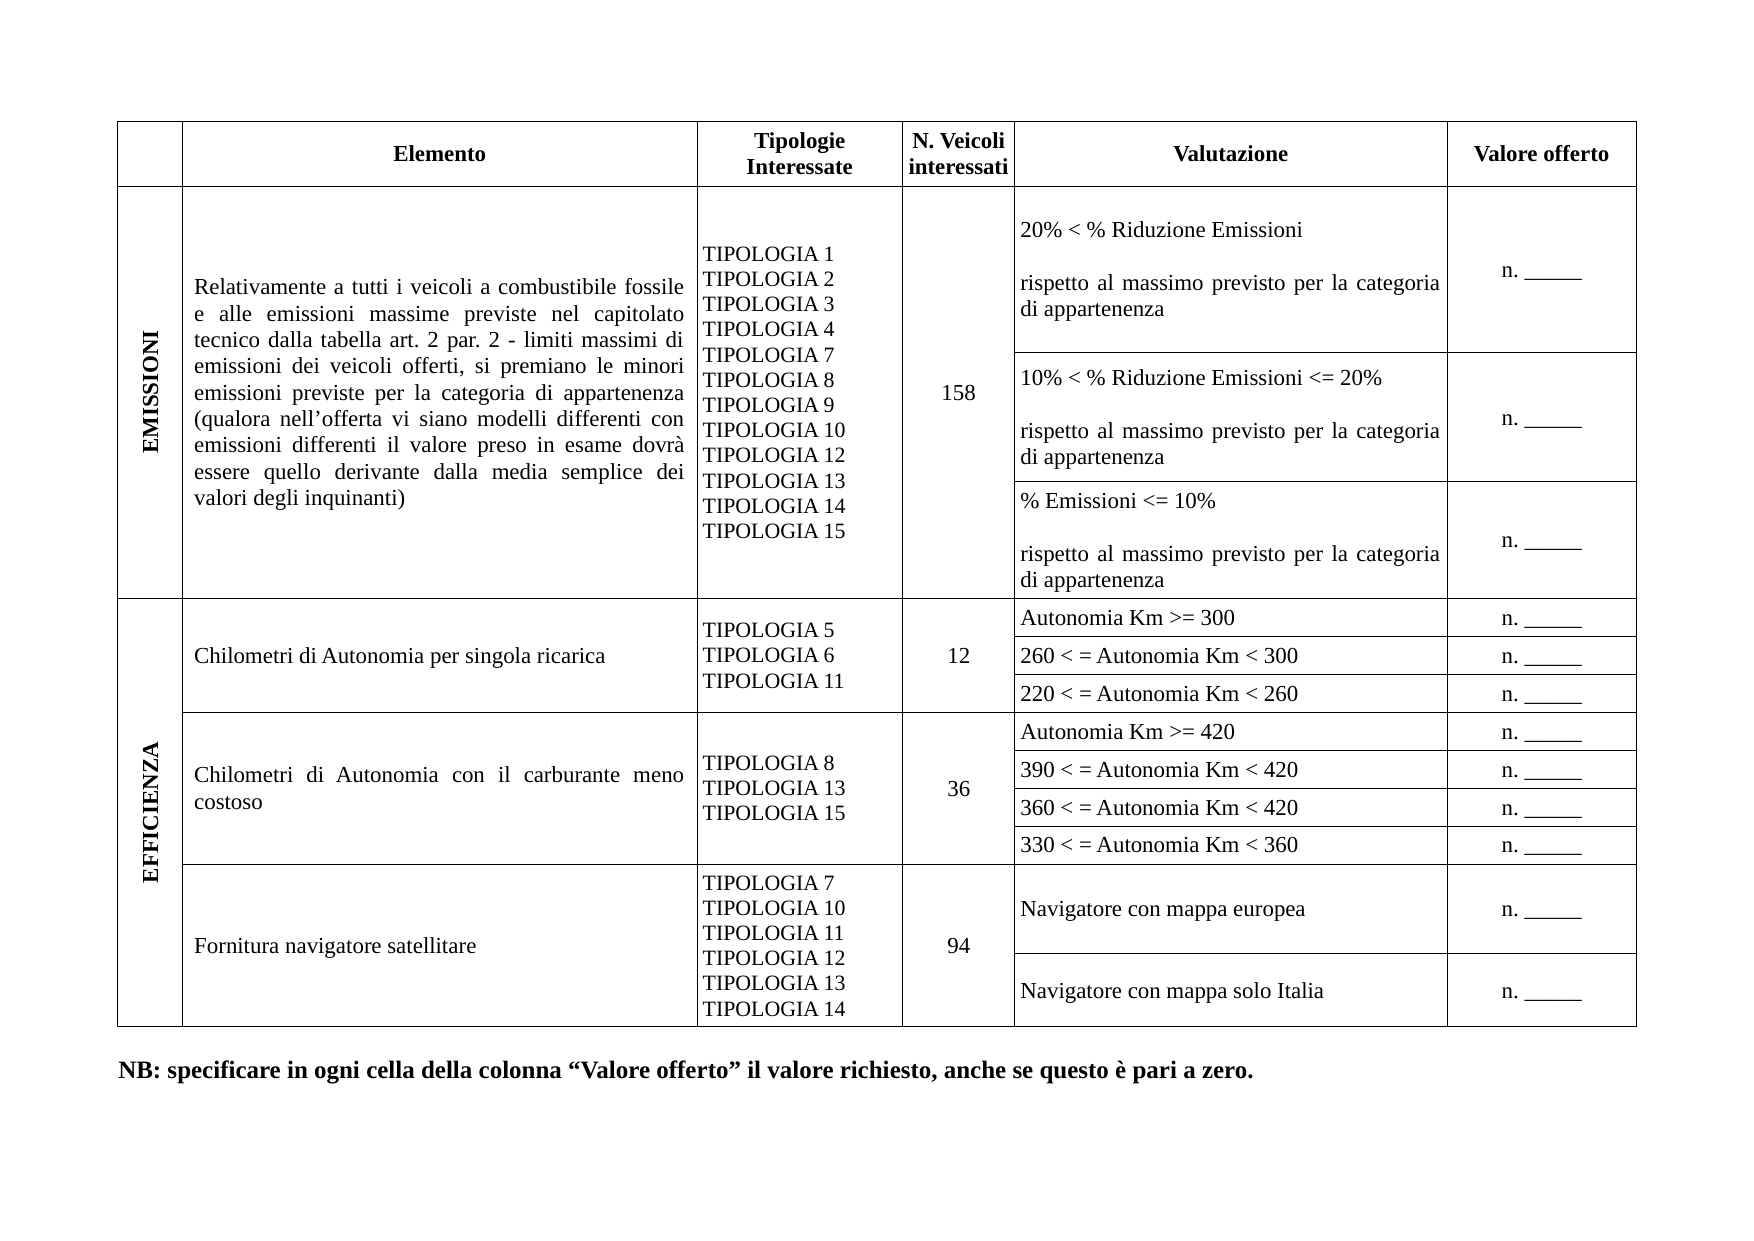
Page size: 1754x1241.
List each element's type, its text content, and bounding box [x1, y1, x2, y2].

table_cell Autonomia Km >= 300 [1015, 599, 1447, 636]
table_cell Autonomia Km >= 420 [1015, 713, 1447, 750]
table_header 20% < % Riduzione Emissioni rispetto al massimo previsto per la categoria di appartenenza [1015, 187, 1447, 352]
table_cell Chilometri di Autonomia per singola ricarica [183, 599, 697, 712]
table_cell TIPOLOGIA 8 TIPOLOGIA 13 TIPOLOGIA 15 [698, 713, 902, 864]
table_cell n. _____ [1448, 865, 1636, 953]
table_cell n. _____ [1448, 713, 1636, 750]
table_header Tipologie Interessate [698, 122, 902, 186]
table_cell n. _____ [1448, 789, 1636, 826]
table_cell TIPOLOGIA 5 TIPOLOGIA 6 TIPOLOGIA 11 [698, 599, 902, 712]
table_header Valore offerto [1448, 122, 1636, 186]
table_header [118, 122, 182, 186]
table_header n. _____ [1448, 187, 1636, 352]
table_cell 10% < % Riduzione Emissioni <= 20% rispetto al massimo previsto per la categoria di appartenenza [1015, 353, 1447, 481]
table_cell 36 [903, 713, 1014, 864]
table_cell n. _____ [1448, 599, 1636, 636]
table_cell 330 < = Autonomia Km < 360 [1015, 827, 1447, 864]
table_header 158 [903, 187, 1014, 598]
table_cell Chilometri di Autonomia con il carburante meno costoso [183, 713, 697, 864]
table_cell EFFICIENZA [118, 599, 182, 1026]
table_cell 220 < = Autonomia Km < 260 [1015, 675, 1447, 712]
table_cell n. _____ [1448, 482, 1636, 598]
table_cell n. _____ [1448, 353, 1636, 481]
table_cell % Emissioni <= 10% rispetto al massimo previsto per la categoria di appartenenza [1015, 482, 1447, 598]
table_cell n. _____ [1448, 954, 1636, 1026]
table_cell 94 [903, 865, 1014, 1026]
table_header Valutazione [1015, 122, 1447, 186]
table_cell n. _____ [1448, 827, 1636, 864]
table_cell n. _____ [1448, 675, 1636, 712]
table_header EMISSIONI [118, 187, 182, 598]
table_cell Navigatore con mappa europea [1015, 865, 1447, 953]
table_cell Fornitura navigatore satellitare [183, 865, 697, 1026]
table_cell Navigatore con mappa solo Italia [1015, 954, 1447, 1026]
table_header Elemento [183, 122, 697, 186]
table_header TIPOLOGIA 1 TIPOLOGIA 2 TIPOLOGIA 3 TIPOLOGIA 4 TIPOLOGIA 7 TIPOLOGIA 8 TIPOLOGIA 9 TIPOLOGIA 10 TIPOLOGIA 12 TIPOLOGIA 13 TIPOLOGIA 14 TIPOLOGIA 15 [698, 187, 902, 598]
table_cell 12 [903, 599, 1014, 712]
table_cell 390 < = Autonomia Km < 420 [1015, 751, 1447, 788]
table_cell 260 < = Autonomia Km < 300 [1015, 637, 1447, 674]
table_cell 360 < = Autonomia Km < 420 [1015, 789, 1447, 826]
table_header N. Veicoli interessati [903, 122, 1014, 186]
table_header Relativamente a tutti i veicoli a combustibile fossile e alle emissioni massime previste nel capitolato tecnico dalla tabella art. 2 par. 2 - limiti massimi di emissioni dei veicoli offerti, si premiano le minori emissioni previste per la categoria di appartenenza (qualora nell’offerta vi siano modelli differenti con emissioni differenti il valore preso in esame dovrà essere quello derivante dalla media semplice dei valori degli inquinanti) [183, 187, 697, 598]
table_cell TIPOLOGIA 7 TIPOLOGIA 10 TIPOLOGIA 11 TIPOLOGIA 12 TIPOLOGIA 13 TIPOLOGIA 14 [698, 865, 902, 1026]
text NB: specificare in ogni cella della colonna “Valore offerto” il valore richiesto, anche se questo è pari a zero. [118, 1055, 1636, 1084]
table_cell n. _____ [1448, 751, 1636, 788]
table_cell n. _____ [1448, 637, 1636, 674]
